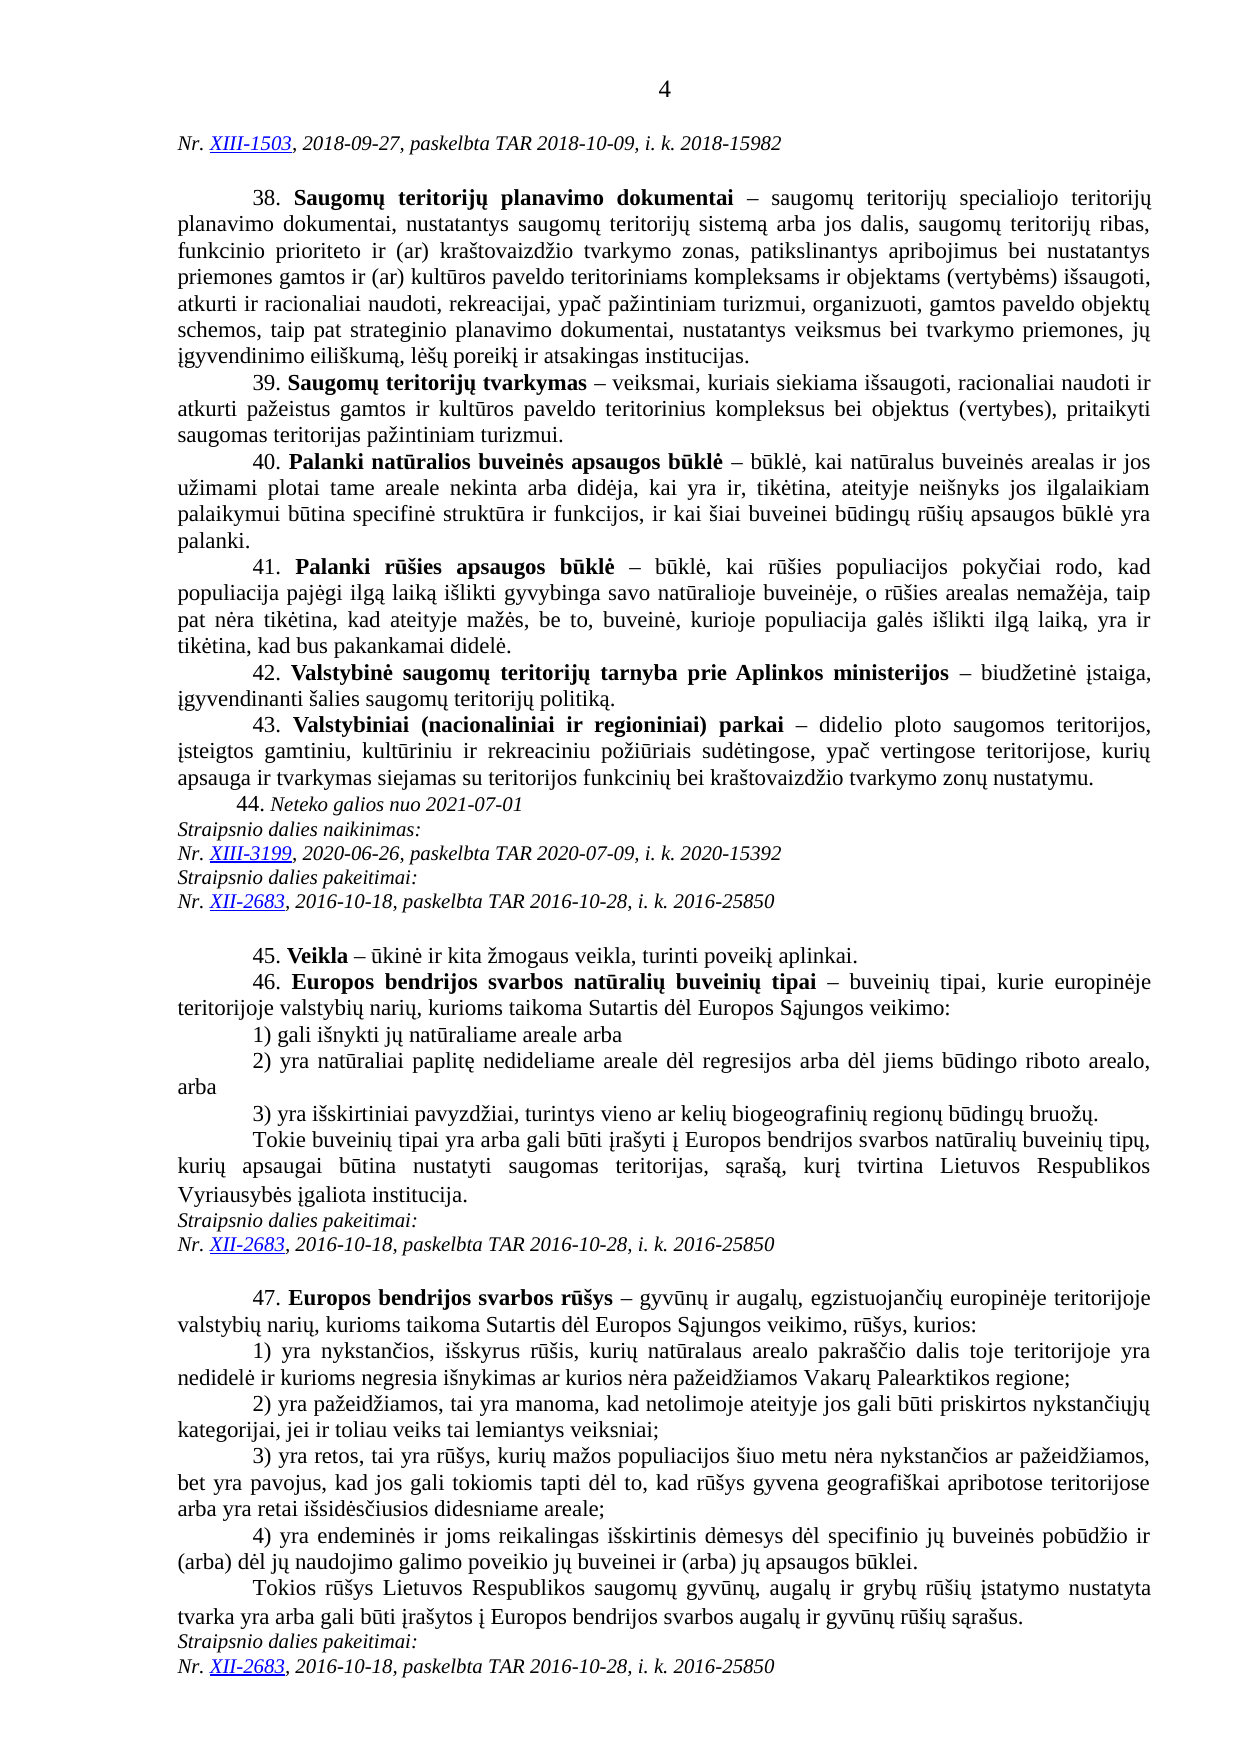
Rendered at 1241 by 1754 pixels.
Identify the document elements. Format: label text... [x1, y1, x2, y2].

text 3) yra išskirtiniai pavyzdžiai, turintys vieno ar kelių biogeografinių regionų būdingų bruožų. [177, 1100, 1152, 1126]
text 45. Veikla – ūkinė ir kita žmogaus veikla, turinti poveikį aplinkai. [177, 942, 1152, 968]
text 2) yra pažeidžiamos, tai yra manoma, kad netolimoje ateityje jos gali būti priskirtos nykstančiųjų kategorijai, jei ir toliau veiks tai lemiantys veiksniai; [177, 1390, 1152, 1443]
text Nr. XII-2683, 2016-10-18, paskelbta TAR 2016-10-28, i. k. 2016-25850 [177, 1232, 1152, 1256]
text 1) yra nykstančios, išskyrus rūšis, kurių natūralaus arealo pakraščio dalis toje teritorijoje yra nedidelė ir kurioms negresia išnykimas ar kurios nėra pažeidžiamos Vakarų Palearktikos regione; [177, 1337, 1152, 1390]
text 44. Neteko galios nuo 2021-07-01 [177, 790, 1152, 817]
text 4) yra endeminės ir joms reikalingas išskirtinis dėmesys dėl specifinio jų buveinės pobūdžio ir (arba) dėl jų naudojimo galimo poveikio jų buveinei ir (arba) jų apsaugos būklei. [177, 1522, 1152, 1574]
text 39. Saugomų teritorijų tvarkymas – veiksmai, kuriais siekiama išsaugoti, racionaliai naudoti ir atkurti pažeistus gamtos ir kultūros paveldo teritorinius kompleksus bei objektus (vertybes), pritaikyti saugomas teritorijas pažintiniam turizmui. [177, 369, 1152, 448]
text Nr. XII-2683, 2016-10-18, paskelbta TAR 2016-10-28, i. k. 2016-25850 [177, 1653, 1152, 1678]
text Straipsnio dalies naikinimas: [177, 817, 1152, 841]
text Tokie buveinių tipai yra arba gali būti įrašyti į Europos bendrijos svarbos natūralių buveinių tipų, kurių apsaugai būtina nustatyti saugomas teritorijas, sąrašą, kurį tvirtina Lietuvos Respublikos Vyriausybės įgaliota institucija. [177, 1126, 1152, 1208]
text 38. Saugomų teritorijų planavimo dokumentai – saugomų teritorijų specialiojo teritorijų planavimo dokumentai, nustatantys saugomų teritorijų sistemą arba jos dalis, saugomų teritorijų ribas, funkcinio prioriteto ir (ar) kraštovaizdžio tvarkymo zonas, patikslinantys apribojimus bei nustatantys priemones gamtos ir (ar) kultūros paveldo teritoriniams kompleksams ir objektams (vertybėms) išsaugoti, atkurti ir racionaliai naudoti, rekreacijai, ypač pažintiniam turizmui, organizuoti, gamtos paveldo objektų schemos, taip pat strateginio planavimo dokumentai, nustatantys veiksmus bei tvarkymo priemones, jų įgyvendinimo eiliškumą, lėšų poreikį ir atsakingas institucijas. [177, 184, 1152, 369]
text 40. Palanki natūralios buveinės apsaugos būklė – būklė, kai natūralus buveinės arealas ir jos užimami plotai tame areale nekinta arba didėja, kai yra ir, tikėtina, ateityje neišnyks jos ilgalaikiam palaikymui būtina specifinė struktūra ir funkcijos, ir kai šiai buveinei būdingų rūšių apsaugos būklė yra palanki. [177, 448, 1152, 553]
text 47. Europos bendrijos svarbos rūšys – gyvūnų ir augalų, egzistuojančių europinėje teritorijoje valstybių narių, kurioms taikoma Sutartis dėl Europos Sąjungos veikimo, rūšys, kurios: [177, 1284, 1152, 1337]
text Nr. XIII-3199, 2020-06-26, paskelbta TAR 2020-07-09, i. k. 2020-15392 [177, 841, 1152, 865]
text 46. Europos bendrijos svarbos natūralių buveinių tipai – buveinių tipai, kurie europinėje teritorijoje valstybių narių, kurioms taikoma Sutartis dėl Europos Sąjungos veikimo: [177, 968, 1152, 1021]
text 1) gali išnykti jų natūraliame areale arba [177, 1021, 1152, 1047]
text 2) yra natūraliai paplitę nedideliame areale dėl regresijos arba dėl jiems būdingo riboto arealo, arba [177, 1047, 1152, 1100]
text Straipsnio dalies pakeitimai: [177, 865, 1152, 889]
text Straipsnio dalies pakeitimai: [177, 1629, 1152, 1653]
text 43. Valstybiniai (nacionaliniai ir regioniniai) parkai – didelio ploto saugomos teritorijos, įsteigtos gamtiniu, kultūriniu ir rekreaciniu požiūriais sudėtingose, ypač vertingose teritorijose, kurių apsauga ir tvarkymas siejamas su teritorijos funkcinių bei kraštovaizdžio tvarkymo zonų nustatymu. [177, 711, 1152, 790]
text 42. Valstybinė saugomų teritorijų tarnyba prie Aplinkos ministerijos – biudžetinė įstaiga, įgyvendinanti šalies saugomų teritorijų politiką. [177, 658, 1152, 711]
text Straipsnio dalies pakeitimai: [177, 1208, 1152, 1232]
text 3) yra retos, tai yra rūšys, kurių mažos populiacijos šiuo metu nėra nykstančios ar pažeidžiamos, bet yra pavojus, kad jos gali tokiomis tapti dėl to, kad rūšys gyvena geografiškai apribotose teritorijose arba yra retai išsidėsčiusios didesniame areale; [177, 1443, 1152, 1522]
text 41. Palanki rūšies apsaugos būklė – būklė, kai rūšies populiacijos pokyčiai rodo, kad populiacija pajėgi ilgą laiką išlikti gyvybinga savo natūralioje buveinėje, o rūšies arealas nemažėja, taip pat nėra tikėtina, kad ateityje mažės, be to, buveinė, kurioje populiacija galės išlikti ilgą laiką, yra ir tikėtina, kad bus pakankamai didelė. [177, 553, 1152, 658]
text Nr. XII-2683, 2016-10-18, paskelbta TAR 2016-10-28, i. k. 2016-25850 [177, 889, 1152, 913]
text Tokios rūšys Lietuvos Respublikos saugomų gyvūnų, augalų ir grybų rūšių įstatymo nustatyta tvarka yra arba gali būti įrašytos į Europos bendrijos svarbos augalų ir gyvūnų rūšių sąrašus. [177, 1574, 1152, 1629]
text Nr. XIII-1503, 2018-09-27, paskelbta TAR 2018-10-09, i. k. 2018-15982 [177, 131, 1152, 155]
